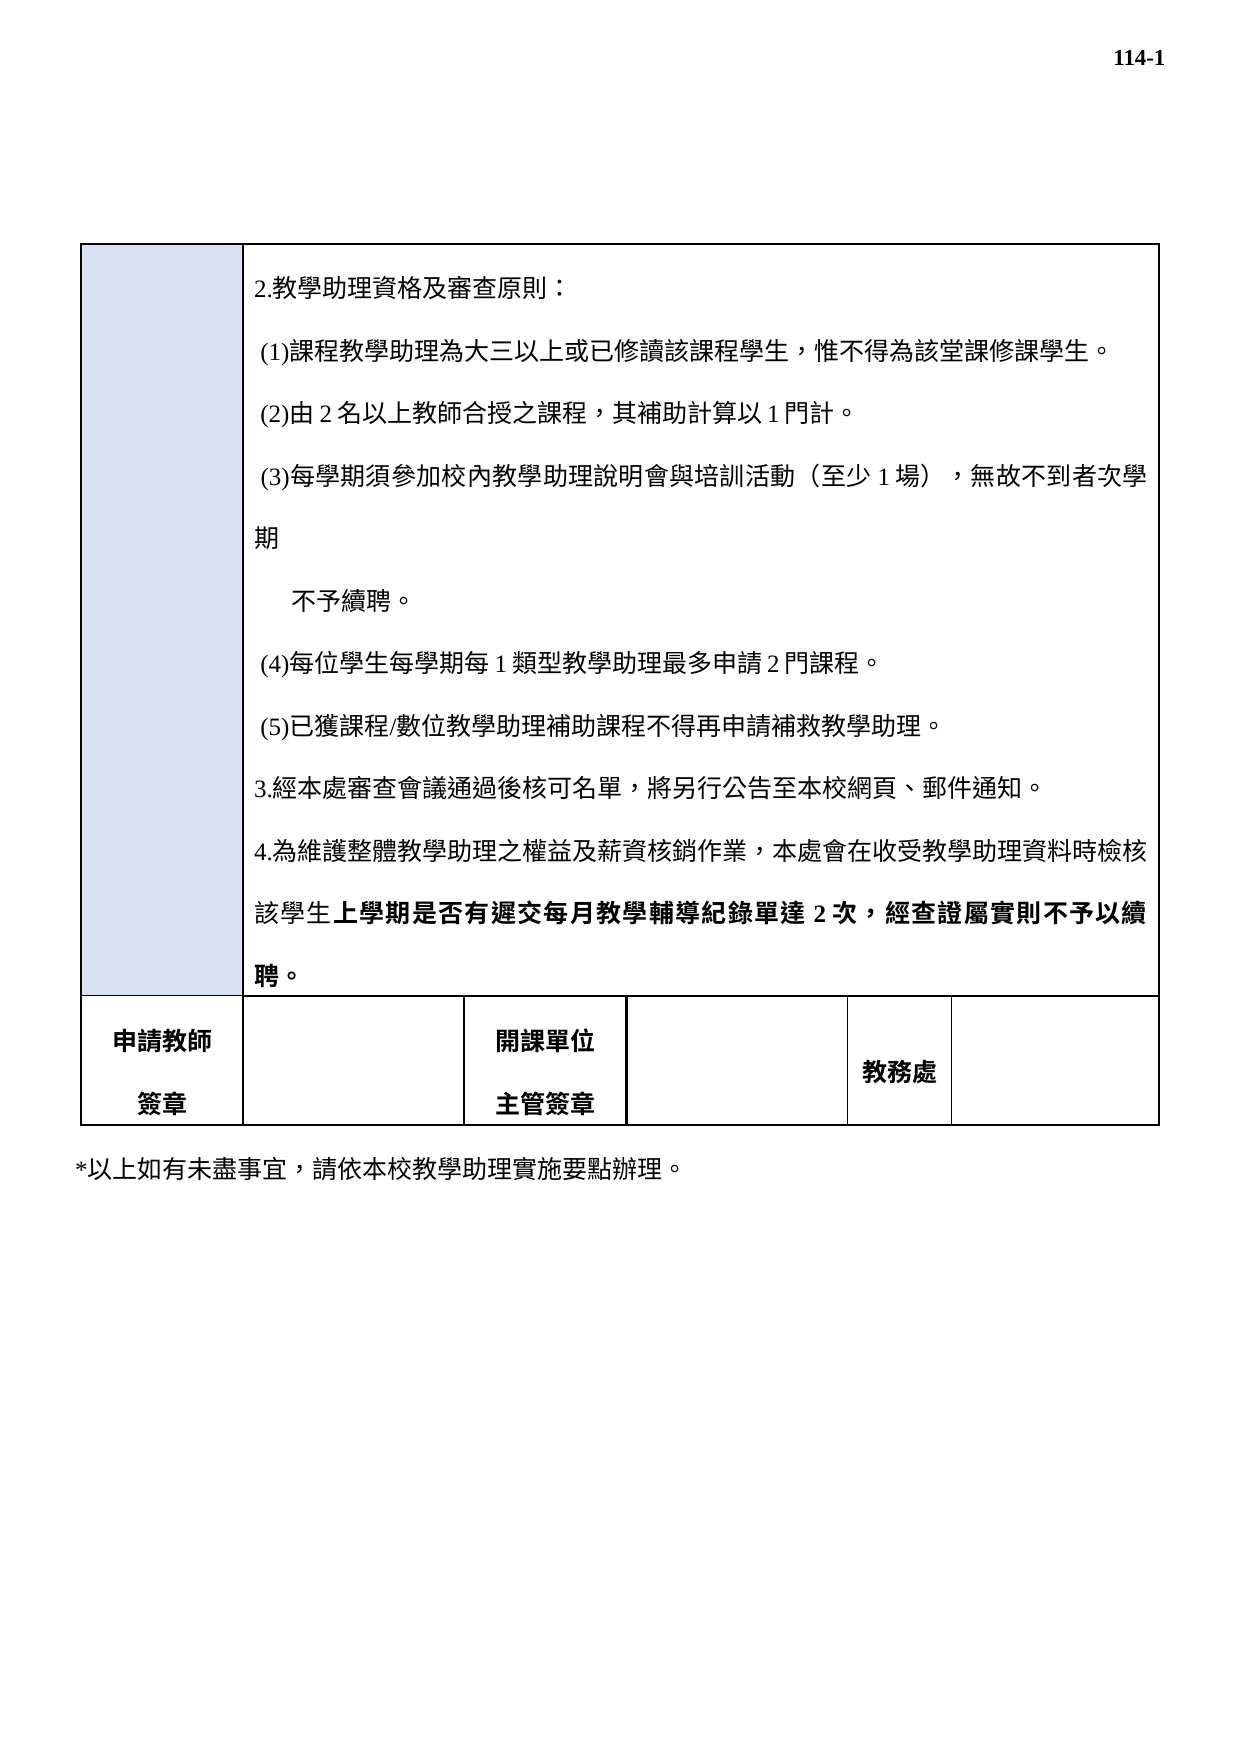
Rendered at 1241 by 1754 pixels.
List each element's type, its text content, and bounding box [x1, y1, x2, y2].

table_cell [952, 997, 1158, 1124]
table_cell [244, 997, 463, 1124]
text *以上如有未盡事宜，請依本校教學助理實施要點辦理。 [75, 1126, 1165, 1188]
table_cell [82, 245, 242, 995]
table_cell 開課單位 主管簽章 [465, 997, 625, 1124]
table_cell 2.教學助理資格及審查原則： (1)課程教學助理為大三以上或已修讀該課程學生，惟不得為該堂課修課學生。 (2)由2名以上教師合授之課程，其補助計算以1門計。 (3)每學期須參加校內教學助理說明會與培訓活動（至少1場），無故不到者次學期 不予續聘。 (4)每位學生每學期每1類型教學助理最多申請2門課程。 (5)已獲課程/數位教學助理補助課程不得再申請補救教學助理。 3.經本處審查會議通過後核可名單，將另行公告至本校網頁、郵件通知。 4.為維護整體教學助理之權益及薪資核銷作業，本處會在收受教學助理資料時檢核該學生上學期是否有遲交每月教學輔導紀錄單達2次，經查證屬實則不予以續聘。 [244, 245, 1158, 995]
table_cell [628, 997, 847, 1124]
table_cell 教務處 [848, 997, 951, 1124]
table_cell 申請教師 簽章 [82, 996, 242, 1124]
